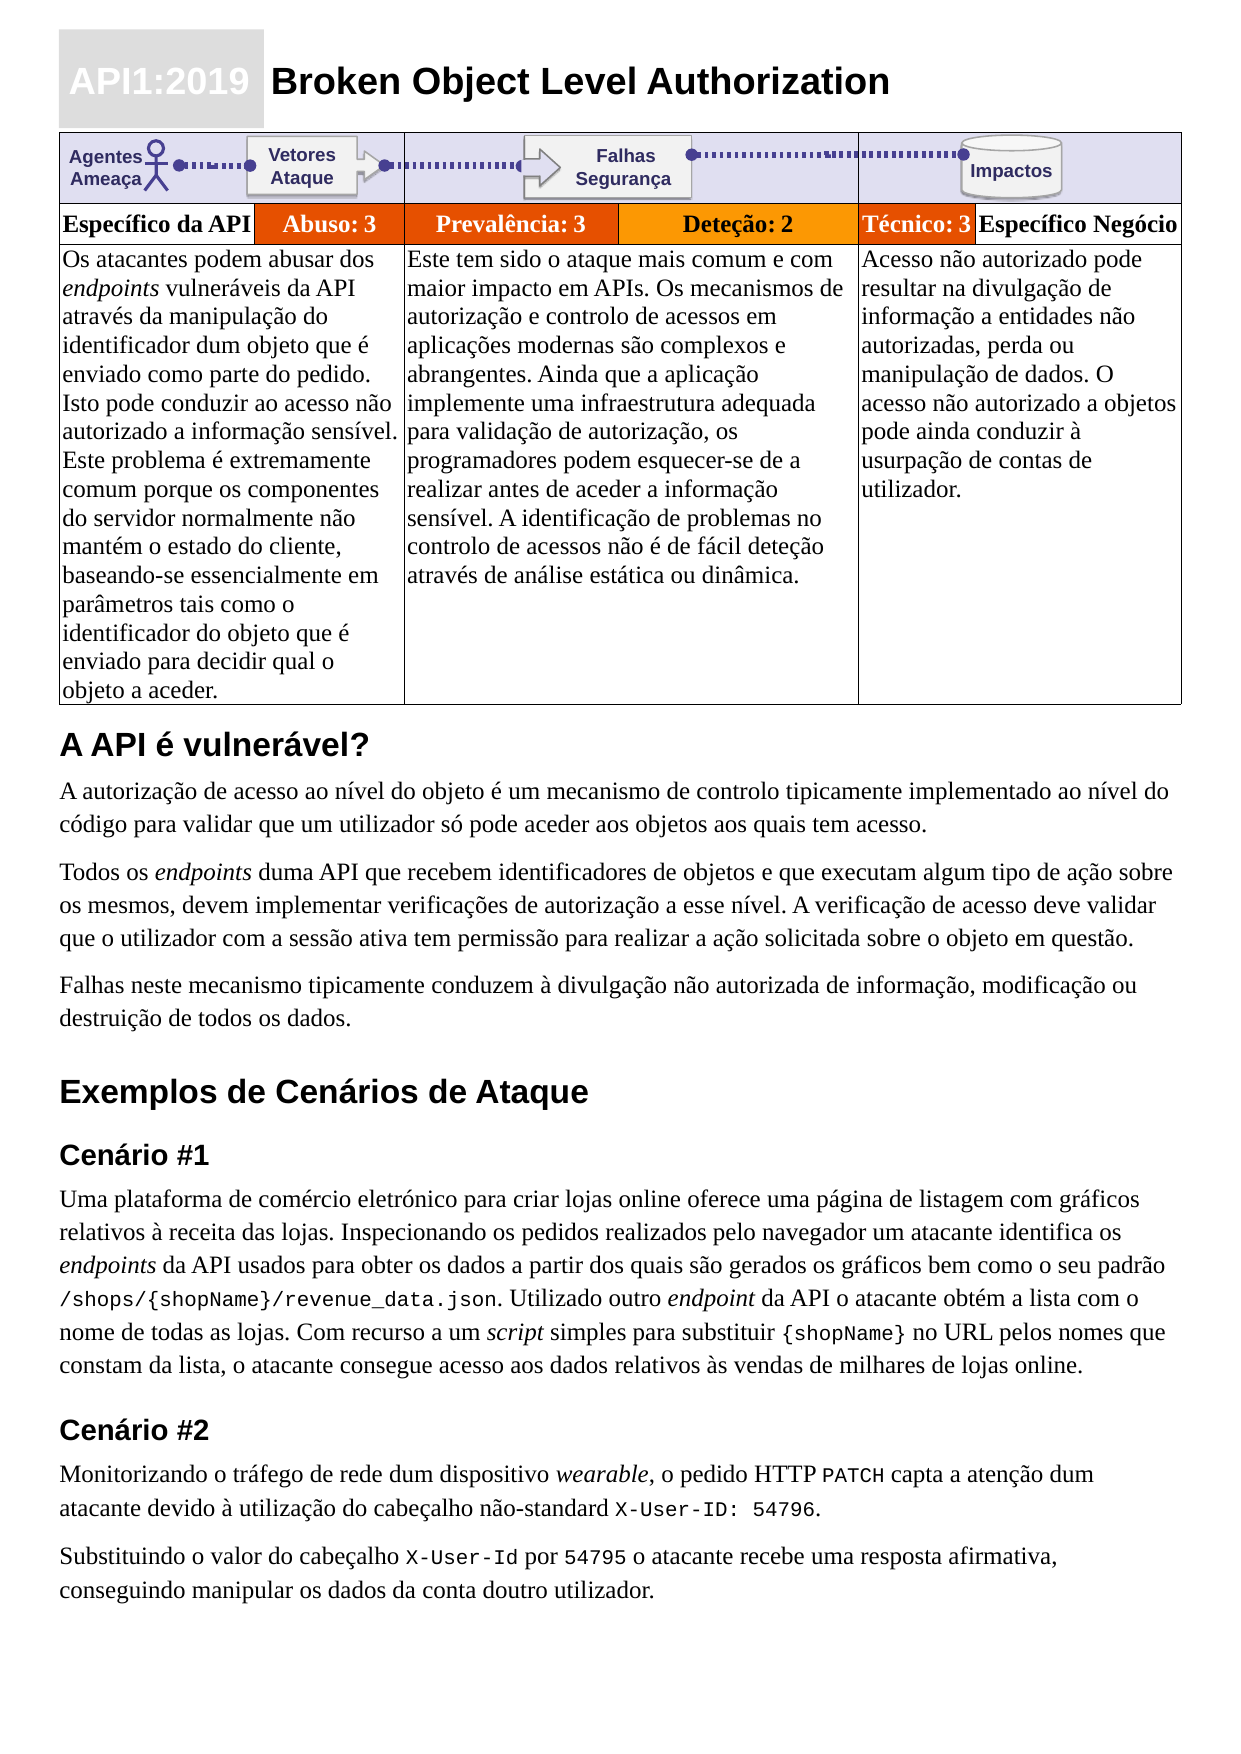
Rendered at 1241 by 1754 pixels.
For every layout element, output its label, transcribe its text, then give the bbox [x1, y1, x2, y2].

text Todos os endpoints duma API que recebem identificadores de objetos e que executam algum tipo de ação sobre os mesmos, devem implementar verificações de autorização a esse nível. A verificação de acesso deve validar que o utilizador com a sessão ativa tem permissão para realizar a ação solicitada sobre o objeto em questão. [59, 857, 1181, 951]
table_cell Específico Negócio [976, 204, 1181, 244]
table_cell Prevalência: 3 [405, 204, 618, 244]
table_header [60, 133, 254, 203]
table_cell Abuso: 3 [255, 204, 404, 244]
table_cell Específico da API [60, 204, 254, 244]
text Substituindo o valor do cabeçalho X-User-Id por 54795 o atacante recebe uma resposta afirmativa, conseguindo manipular os dados da conta doutro utilizador. [59, 1541, 1181, 1604]
table_cell Os atacantes podem abusar dos endpoints vulneráveis da API através da manipulação do identificador dum objeto que é enviado como parte do pedido. Isto pode conduzir ao acesso não autorizado a informação sensível. Este problema é extremamente comum porque os componentes do servidor normalmente não mantém o estado do cliente, baseando-se essencialmente em parâmetros tais como o identificador do objeto que é enviado para decidir qual o objeto a aceder. [60, 245, 404, 704]
table_header [254, 133, 404, 203]
text A autorização de acesso ao nível do objeto é um mecanismo de controlo tipicamente implementado ao nível do código para validar que um utilizador só pode aceder aos objetos aos quais tem acesso. [59, 776, 1181, 838]
text Uma plataforma de comércio eletrónico para criar lojas online oferece uma página de listagem com gráficos relativos à receita das lojas. Inspecionando os pedidos realizados pelo navegador um atacante identifica os endpoints da API usados para obter os dados a partir dos quais são gerados os gráficos bem como o seu padrão /shops/{shopName}/revenue_data.json. Utilizado outro endpoint da API o atacante obtém a lista com o nome de todas as lojas. Com recurso a um script simples para substituir {shopName} no URL pelos nomes que constam da lista, o atacante consegue acesso aos dados relativos às vendas de milhares de lojas online. [59, 1184, 1181, 1379]
table_header [975, 133, 1181, 203]
table_cell Este tem sido o ataque mais comum e com maior impacto em APIs. Os mecanismos de autorização e controlo de acessos em aplicações modernas são complexos e abrangentes. Ainda que a aplicação implemente uma infraestrutura adequada para validação de autorização, os programadores podem esquecer-se de a realizar antes de aceder a informação sensível. A identificação de problemas no controlo de acessos não é de fácil deteção através de análise estática ou dinâmica. [405, 245, 858, 704]
table_cell Deteção: 2 [619, 204, 858, 244]
text Falhas neste mecanismo tipicamente conduzem à divulgação não autorizada de informação, modificação ou destruição de todos os dados. [59, 970, 1181, 1032]
table_header [618, 133, 858, 203]
table_cell Técnico: 3 [859, 204, 975, 244]
subtitle Cenário #2 [59, 1413, 1181, 1446]
table_header [405, 133, 618, 203]
subtitle A API é vulnerável? [59, 725, 1181, 763]
subtitle Exemplos de Cenários de Ataque [59, 1072, 1181, 1110]
text Monitorizando o tráfego de rede dum dispositivo wearable, o pedido HTTP PATCH capta a atenção dum atacante devido à utilização do cabeçalho não-standard X-User-ID: 54796. [59, 1459, 1181, 1522]
table_header [859, 133, 975, 203]
table_cell Acesso não autorizado pode resultar na divulgação de informação a entidades não autorizadas, perda ou manipulação de dados. O acesso não autorizado a objetos pode ainda conduzir à usurpação de contas de utilizador. [859, 245, 1181, 704]
subtitle Cenário #1 [59, 1137, 1181, 1171]
